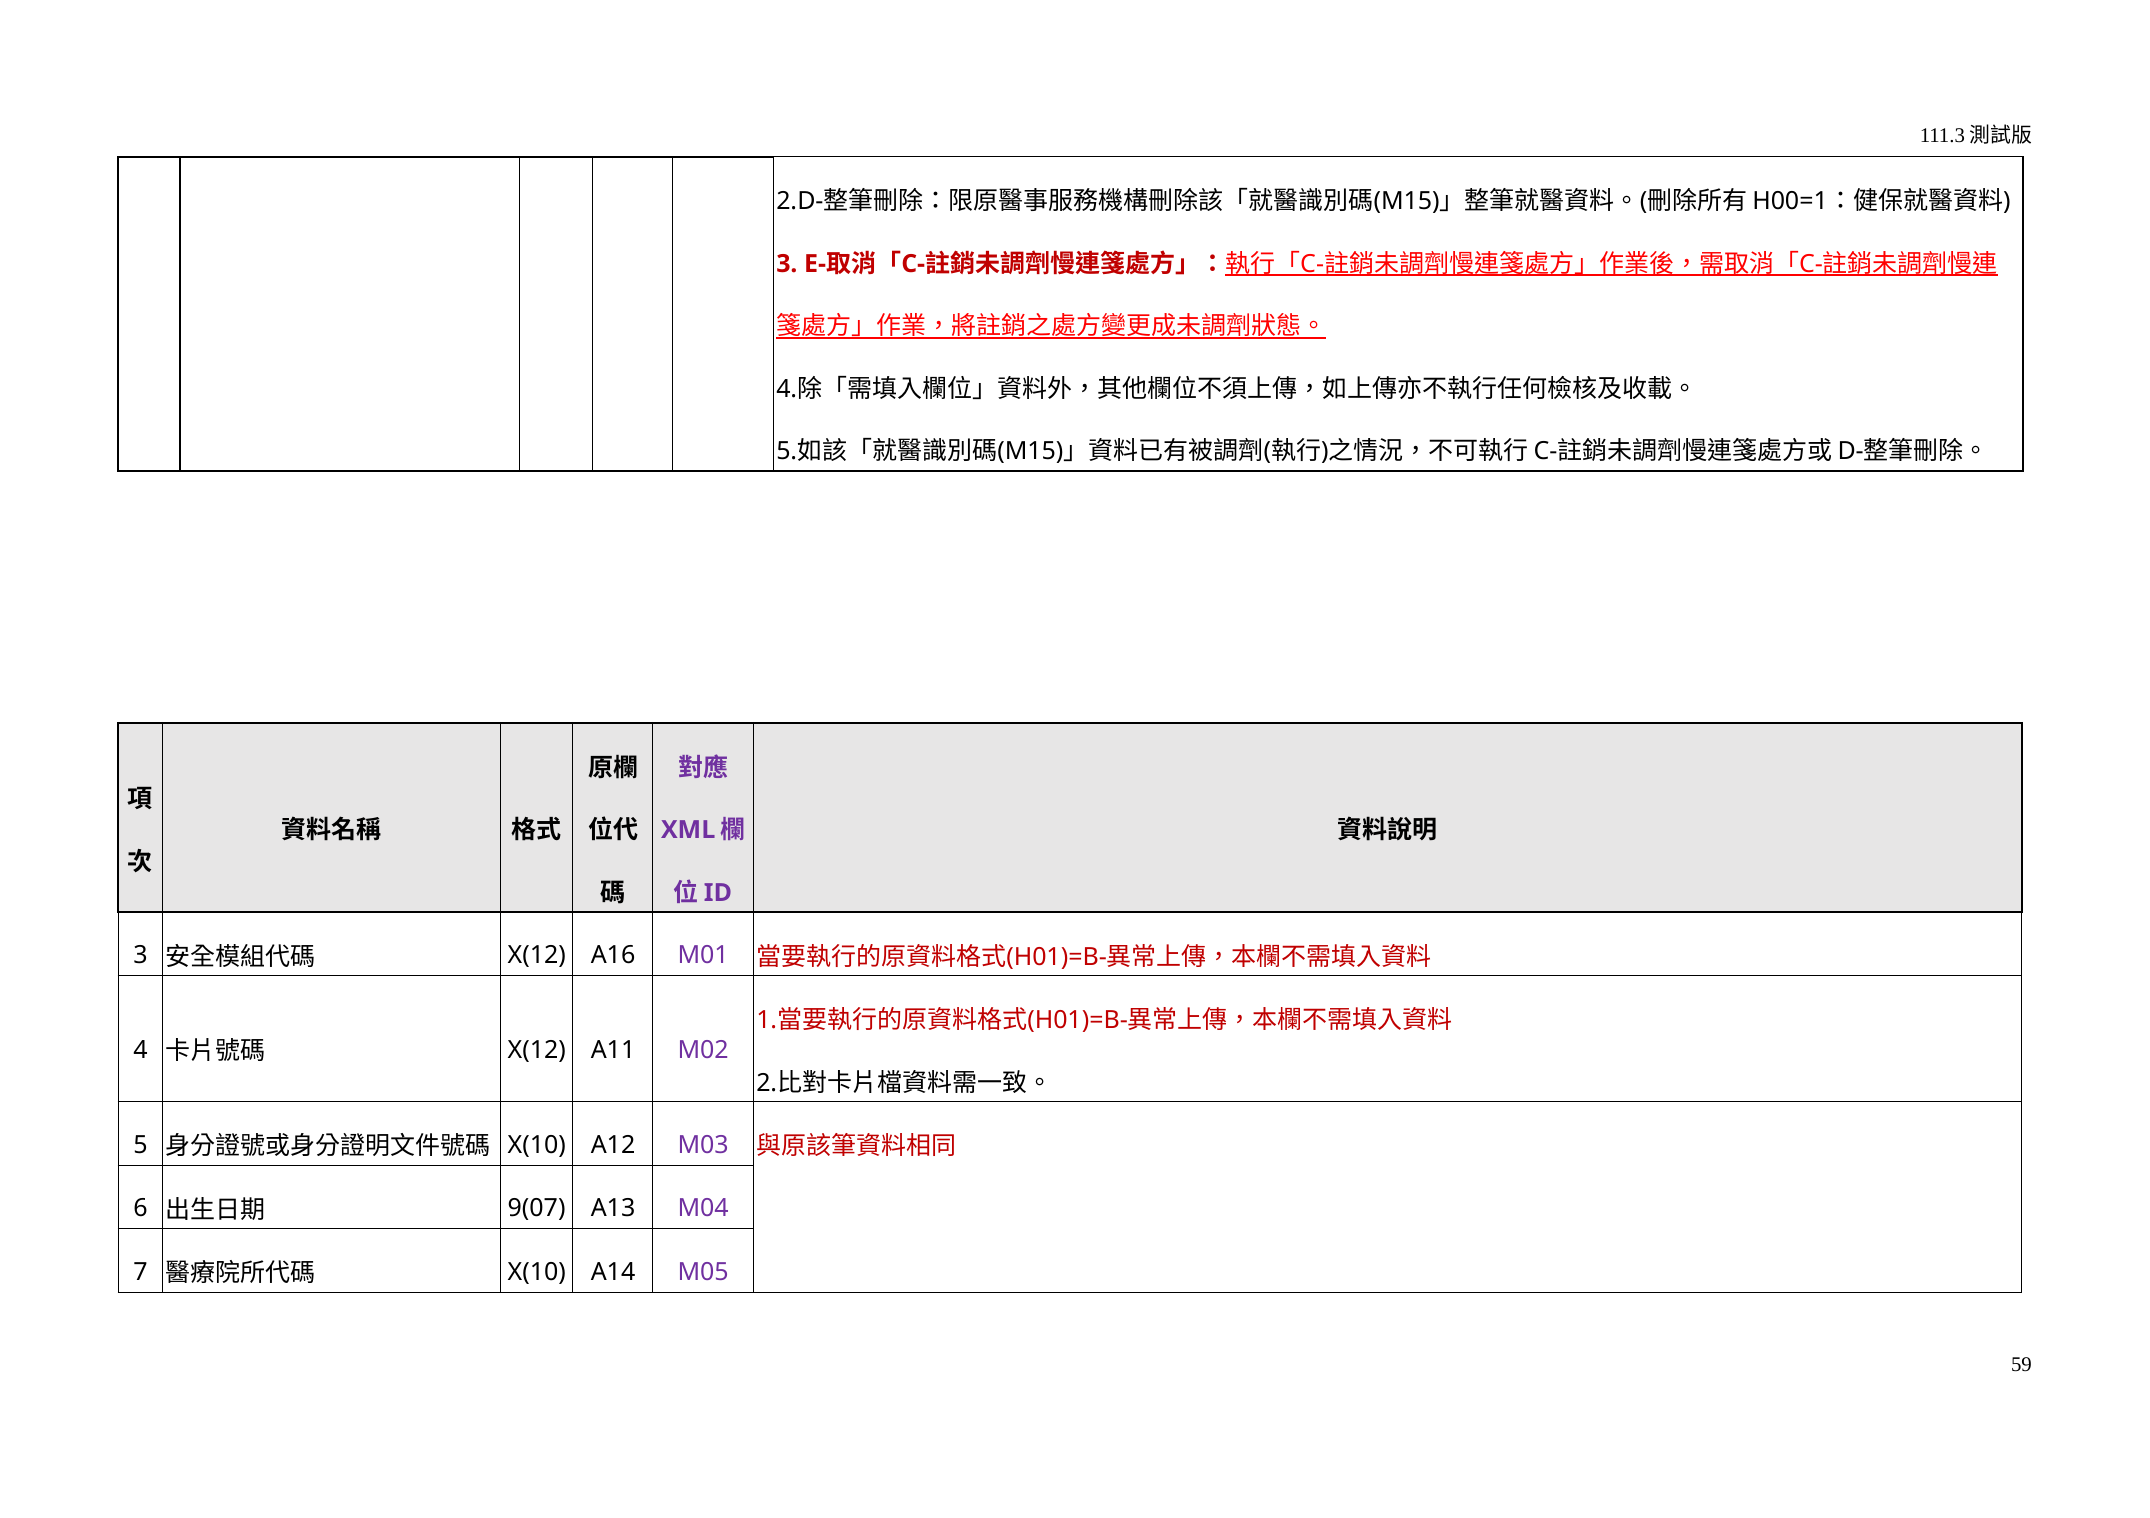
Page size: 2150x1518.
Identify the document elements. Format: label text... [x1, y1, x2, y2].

table_cell M03 [653, 1102, 753, 1164]
table_cell 卡片號碼 [163, 976, 500, 1101]
table_cell [119, 158, 179, 470]
table_header 對應XML欄位ID [653, 724, 753, 911]
table_cell 1.當要執行的原資料格式(H01)=B-異常上傳，本欄不需填入資料 2.比對卡片檔資料需一致。 [754, 976, 2021, 1101]
table_cell [593, 158, 672, 470]
table_cell 4 [119, 976, 162, 1101]
table_cell 出生日期 [163, 1166, 500, 1228]
table_cell M02 [653, 976, 753, 1101]
table_cell 安全模組代碼 [163, 913, 500, 975]
table_cell A11 [573, 976, 652, 1101]
table_header 項次 [119, 724, 162, 911]
table_cell A14 [573, 1229, 652, 1292]
table_cell 9(07) [501, 1166, 572, 1228]
table_cell 6 [119, 1166, 162, 1228]
table_cell M05 [653, 1229, 753, 1292]
table_header 原欄位代碼 [573, 724, 652, 911]
table_cell X(12) [501, 976, 572, 1101]
table_cell 5 [119, 1102, 162, 1164]
table_cell X(10) [501, 1229, 572, 1292]
table_cell 7 [119, 1229, 162, 1292]
table_cell X(12) [501, 913, 572, 975]
table_header 資料說明 [754, 724, 2021, 911]
table_cell A12 [573, 1102, 652, 1164]
table_cell A13 [573, 1166, 652, 1228]
table_cell 2.D-整筆刪除：限原醫事服務機構刪除該「就醫識別碼(M15)」整筆就醫資料。(刪除所有H00=1：健保就醫資料) 3. E-取消「C-註銷未調劑慢連箋處方」：執行「C-註銷未調劑慢連箋處方」作業後，需取消「C-註銷未調劑慢連箋處方」作業，將註銷之處方變更成未調劑狀態。 4.除「需填入欄位」資料外，其他欄位不須上傳，如上傳亦不執行任何檢核及收載。 5.如該「就醫識別碼(M15)」資料已有被調劑(執行)之情況，不可執行C-註銷未調劑慢連箋處方或D-整筆刪除。 [774, 157, 2022, 470]
table_cell 身分證號或身分證明文件號碼 [163, 1102, 500, 1164]
table_cell 3 [119, 913, 162, 975]
table_cell 與原該筆資料相同 [754, 1102, 2021, 1292]
table_cell M01 [653, 913, 753, 975]
table_header 格式 [501, 724, 572, 911]
table_header 資料名稱 [163, 724, 500, 911]
table_cell M04 [653, 1166, 753, 1228]
table_cell [673, 158, 773, 470]
table_cell A16 [573, 913, 652, 975]
table_cell X(10) [501, 1102, 572, 1164]
table_cell 當要執行的原資料格式(H01)=B-異常上傳，本欄不需填入資料 [754, 913, 2021, 975]
table_cell [520, 158, 592, 470]
table_cell [181, 158, 519, 470]
table_cell 醫療院所代碼 [163, 1229, 500, 1292]
